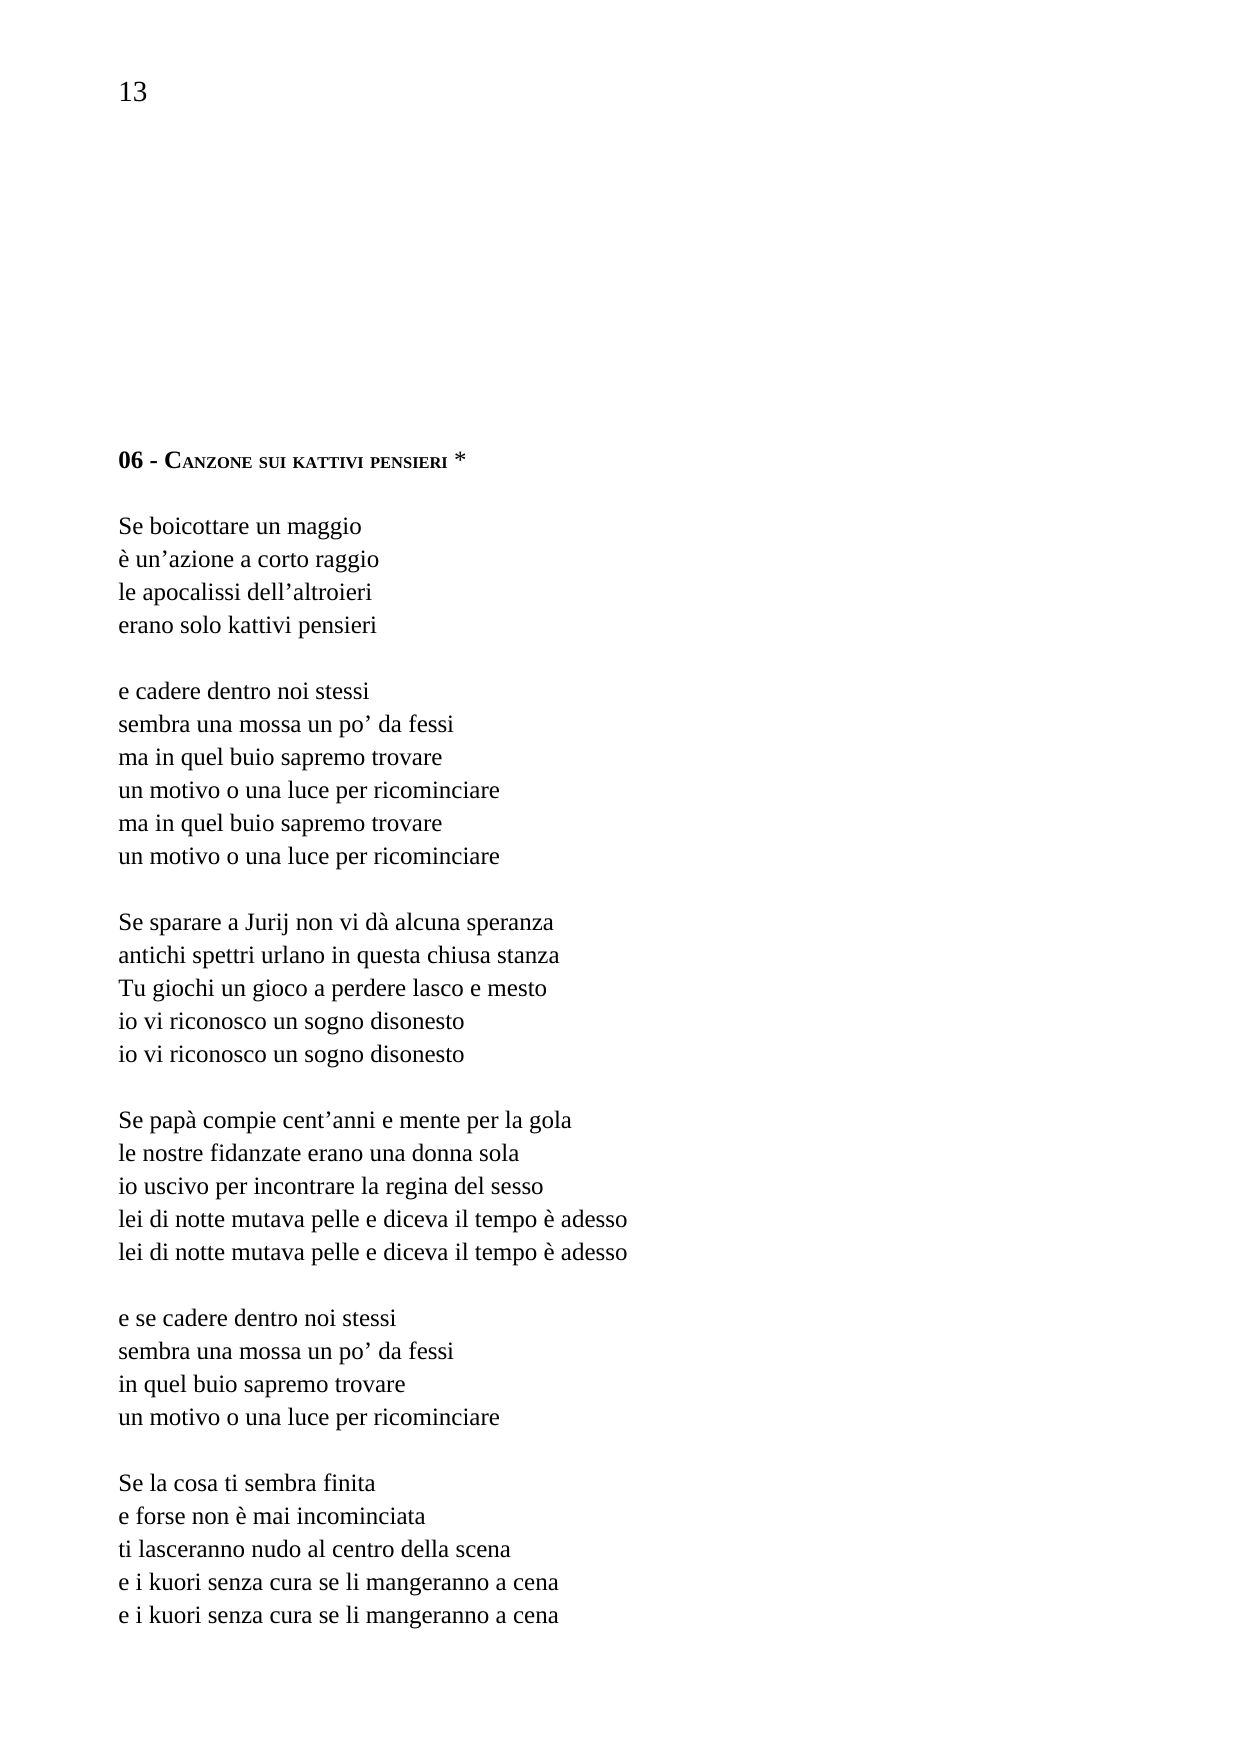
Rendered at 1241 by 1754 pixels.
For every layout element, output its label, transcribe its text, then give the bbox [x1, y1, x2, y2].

text in quel buio sapremo trovare [118, 1369, 1122, 1398]
text antichi spettri urlano in questa chiusa stanza [118, 940, 1122, 969]
text Se papà compie cent’anni e mente per la gola [118, 1105, 1122, 1134]
text ma in quel buio sapremo trovare [118, 742, 1122, 771]
text un motivo o una luce per ricominciare [118, 1402, 1122, 1431]
text le apocalissi dell’altroieri [118, 577, 1122, 606]
text sembra una mossa un po’ da fessi [118, 709, 1122, 738]
text sembra una mossa un po’ da fessi [118, 1336, 1122, 1365]
text ti lasceranno nudo al centro della scena [118, 1534, 1122, 1563]
text lei di notte mutava pelle e diceva il tempo è adesso [118, 1237, 1122, 1266]
text e i kuori senza cura se li mangeranno a cena [118, 1567, 1122, 1596]
text io vi riconosco un sogno disonesto [118, 1039, 1122, 1068]
text Se boicottare un maggio [118, 511, 1122, 539]
text lei di notte mutava pelle e diceva il tempo è adesso [118, 1204, 1122, 1233]
text e cadere dentro noi stessi [118, 676, 1122, 705]
text 06 - Canzone sui kattivi pensieri * [118, 445, 1122, 473]
text Tu giochi un gioco a perdere lasco e mesto [118, 973, 1122, 1002]
text erano solo kattivi pensieri [118, 610, 1122, 639]
text un motivo o una luce per ricominciare [118, 775, 1122, 804]
text è un’azione a corto raggio [118, 544, 1122, 573]
text io uscivo per incontrare la regina del sesso [118, 1171, 1122, 1200]
text e forse non è mai incominciata [118, 1501, 1122, 1530]
text io vi riconosco un sogno disonesto [118, 1006, 1122, 1035]
text le nostre fidanzate erano una donna sola [118, 1138, 1122, 1167]
text un motivo o una luce per ricominciare [118, 841, 1122, 870]
text Se sparare a Jurij non vi dà alcuna speranza [118, 907, 1122, 936]
text ma in quel buio sapremo trovare [118, 808, 1122, 837]
text e se cadere dentro noi stessi [118, 1303, 1122, 1332]
text Se la cosa ti sembra finita [118, 1468, 1122, 1497]
text e i kuori senza cura se li mangeranno a cena [118, 1601, 1122, 1629]
